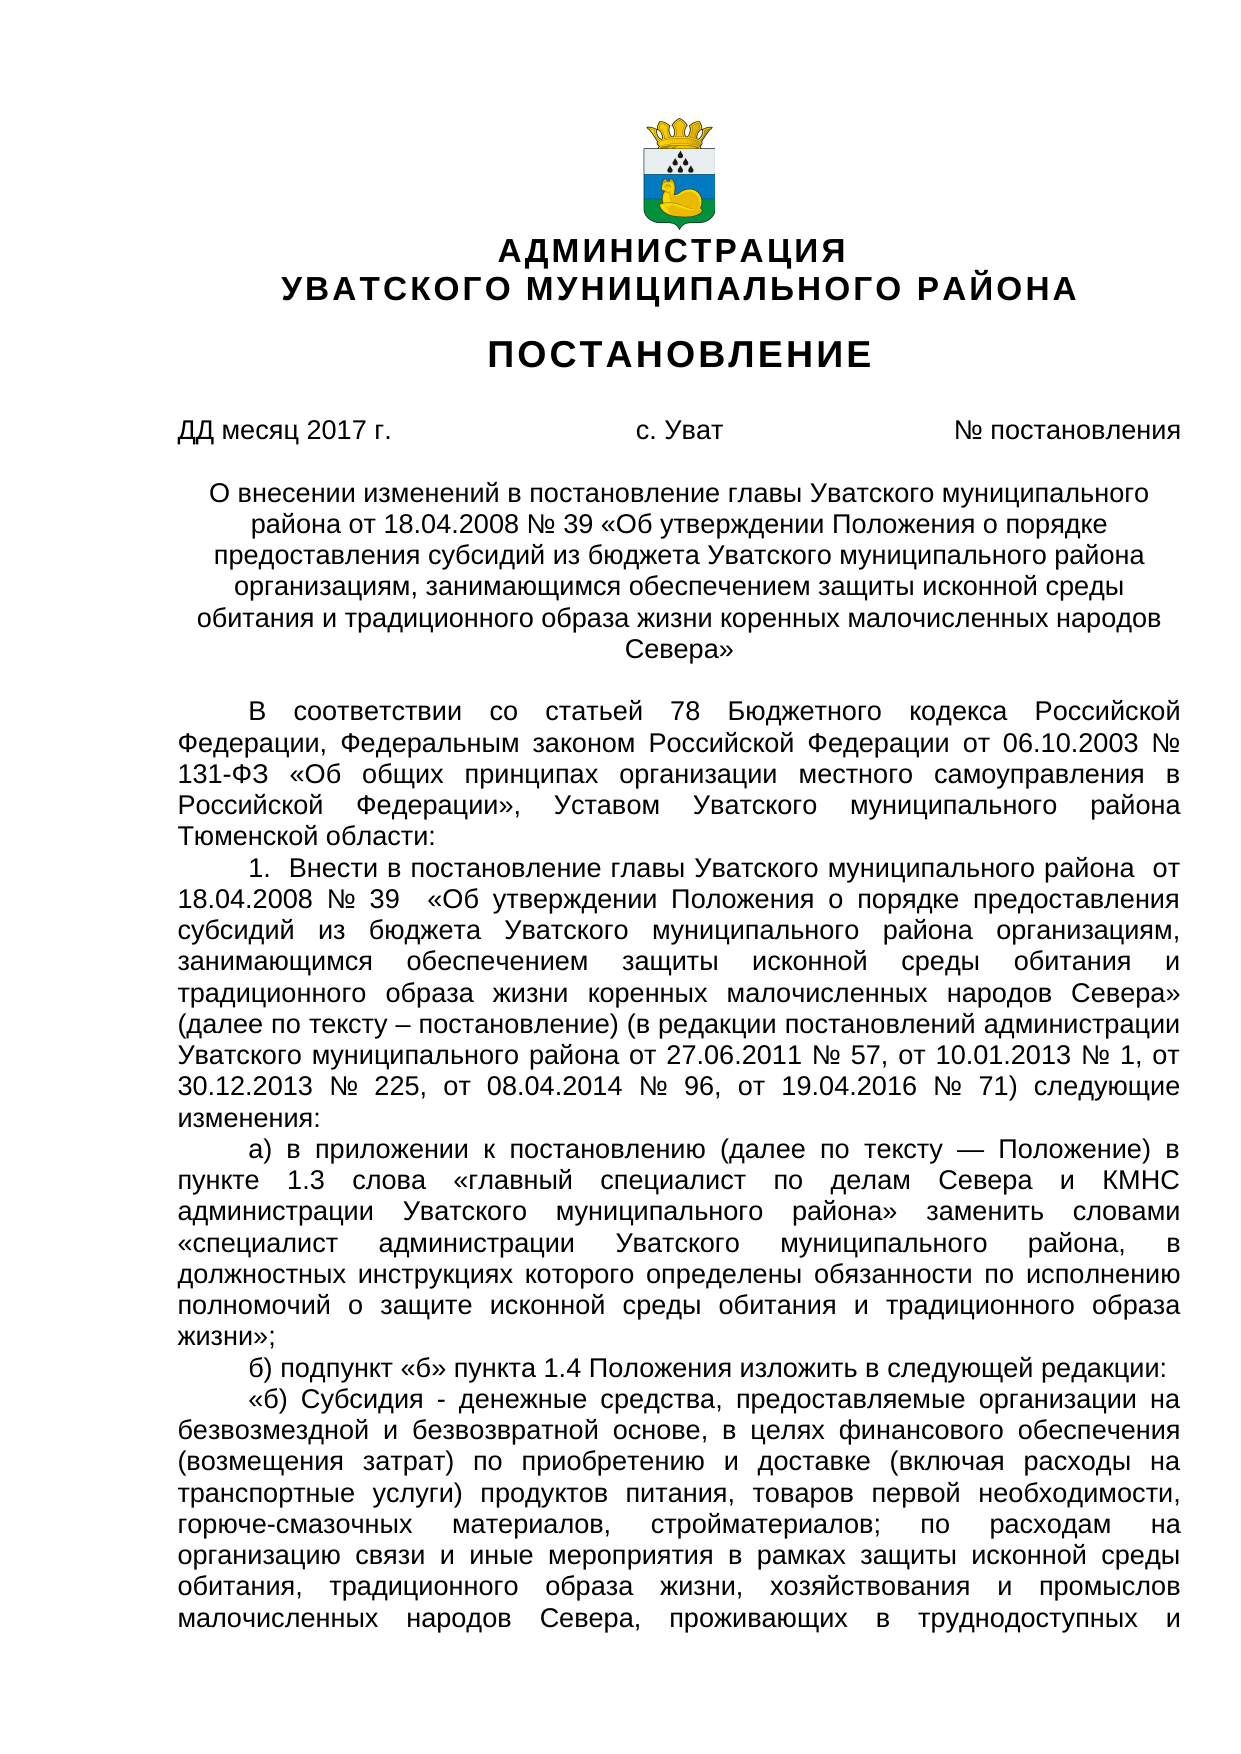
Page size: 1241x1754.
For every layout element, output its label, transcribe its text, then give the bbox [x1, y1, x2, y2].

text О внесении изменений в постановление главы Уватского муниципального района от 18.04.2008 № 39 «Об утверждении Положения о порядке предоставления субсидий из бюджета Уватского муниципального района организациям, занимающимся обеспечением защиты исконной среды обитания и традиционного образа жизни коренных малочисленных народов Севера» [177, 477, 1181, 664]
text «б) Субсидия - денежные средства, предоставляемые организации на безвозмездной и безвозвратной основе, в целях финансового обеспечения (возмещения затрат) по приобретению и доставке (включая расходы на транспортные услуги) продуктов питания, товаров первой необходимости, горюче-смазочных материалов, стройматериалов; по расходам на организацию связи и иные мероприятия в рамках защиты исконной среды обитания, традиционного образа жизни, хозяйствования и промыслов малочисленных народов Севера, проживающих в труднодоступных и [177, 1383, 1181, 1633]
text 1. Внести в постановление главы Уватского муниципального района от 18.04.2008 № 39 «Об утверждении Положения о порядке предоставления субсидий из бюджета Уватского муниципального района организациям, занимающимся обеспечением защиты исконной среды обитания и традиционного образа жизни коренных малочисленных народов Севера» (далее по тексту – постановление) (в редакции постановлений администрации Уватского муниципального района от 27.06.2011 № 57, от 10.01.2013 № 1, от 30.12.2013 № 225, от 08.04.2014 № 96, от 19.04.2016 № 71) следующие изменения: [177, 852, 1181, 1133]
picture [643, 118, 715, 231]
text б) подпункт «б» пункта 1.4 Положения изложить в следующей редакции: [177, 1352, 1181, 1383]
text Администрация Уватского муниципального района [177, 231, 1181, 307]
text ДД месяц 2017 г. с. Уват № постановления [177, 414, 1181, 445]
text а) в приложении к постановлению (далее по тексту — Положение) в пункте 1.3 слова «главный специалист по делам Севера и КМНС администрации Уватского муниципального района» заменить словами «специалист администрации Уватского муниципального района, в должностных инструкциях которого определены обязанности по исполнению полномочий о защите исконной среды обитания и традиционного образа жизни»; [177, 1133, 1181, 1352]
text В соответствии cо статьей 78 Бюджетного кодекса Российской Федерации, Федеральным законом Российской Федерации от 06.10.2003 № 131-ФЗ «Об общих принципах организации местного самоуправления в Российской Федерации», Уставом Уватского муниципального района Тюменской области: [177, 695, 1181, 852]
text Постановление [177, 332, 1181, 376]
